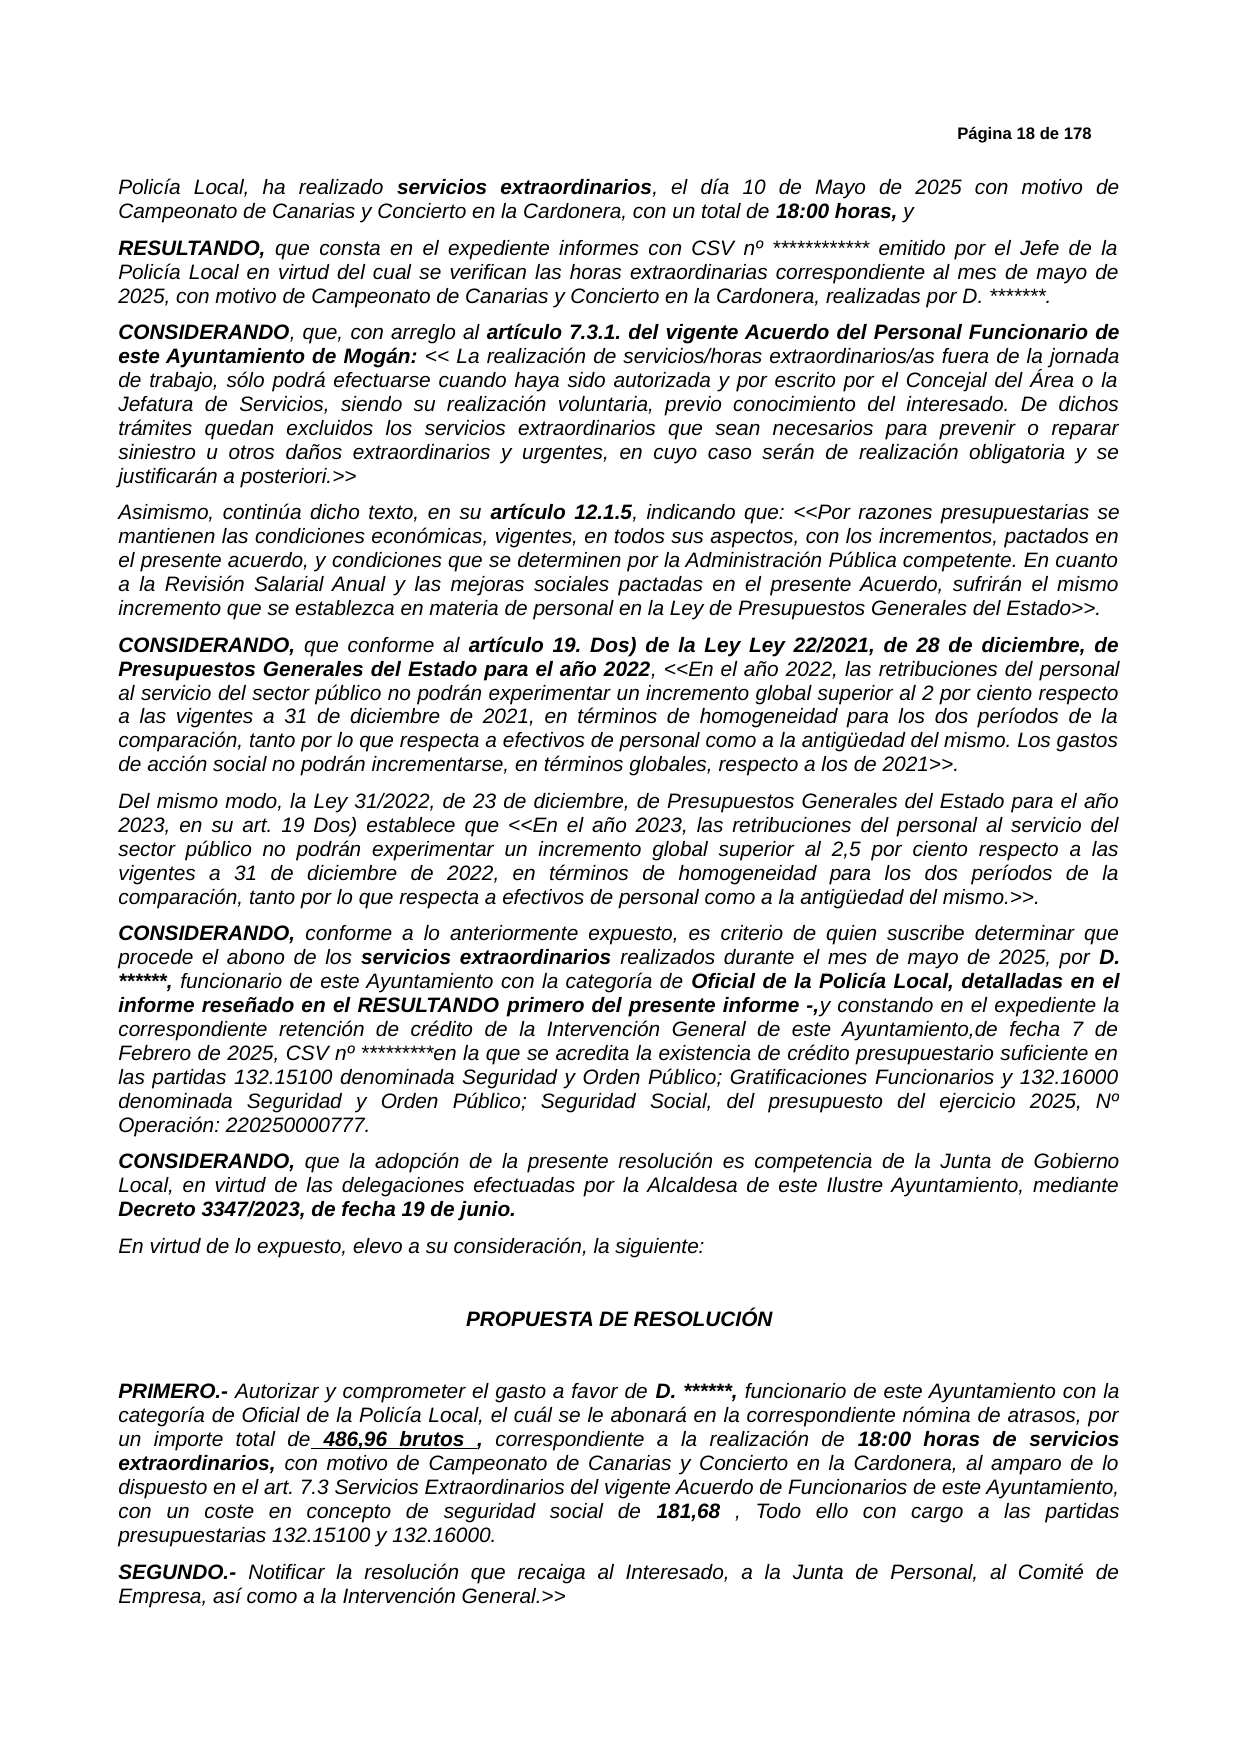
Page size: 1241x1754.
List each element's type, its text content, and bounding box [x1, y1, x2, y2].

text RESULTANDO, que consta en el expediente informes con CSV nº ************ emitido por el Jefe de la Policía Local en virtud del cual se verifican las horas extraordinarias correspondiente al mes de mayo de 2025, con motivo de Campeonato de Canarias y Concierto en la Cardonera, realizadas por D. *******. [118, 236, 1122, 307]
text Del mismo modo, la Ley 31/2022, de 23 de diciembre, de Presupuestos Generales del Estado para el año 2023, en su art. 19 Dos) establece que <<En el año 2023, las retribuciones del personal al servicio del sector público no podrán experimentar un incremento global superior al 2,5 por ciento respecto a las vigentes a 31 de diciembre de 2022, en términos de homogeneidad para los dos períodos de la comparación, tanto por lo que respecta a efectivos de personal como a la antigüedad del mismo.>>. [118, 789, 1122, 908]
text SEGUNDO.- Notificar la resolución que recaiga al Interesado, a la Junta de Personal, al Comité de Empresa, así como a la Intervención General.>> [118, 1559, 1122, 1607]
text PRIMERO.- Autorizar y comprometer el gasto a favor de D. ******, funcionario de este Ayuntamiento con la categoría de Oficial de la Policía Local, el cuál se le abonará en la correspondiente nómina de atrasos, por un importe total de 486,96 brutos , correspondiente a la realización de 18:00 horas de servicios extraordinarios, con motivo de Campeonato de Canarias y Concierto en la Cardonera, al amparo de lo dispuesto en el art. 7.3 Servicios Extraordinarios del vigente Acuerdo de Funcionarios de este Ayuntamiento, con un coste en concepto de seguridad social de 181,68 , Todo ello con cargo a las partidas presupuestarias 132.15100 y 132.16000. [118, 1379, 1122, 1547]
text CONSIDERANDO, conforme a lo anteriormente expuesto, es criterio de quien suscribe determinar que procede el abono de los servicios extraordinarios realizados durante el mes de mayo de 2025, por D. ******, funcionario de este Ayuntamiento con la categoría de Oficial de la Policía Local, detalladas en el informe reseñado en el RESULTANDO primero del presente informe -,y constando en el expediente la correspondiente retención de crédito de la Intervención General de este Ayuntamiento,de fecha 7 de Febrero de 2025, CSV nº *********en la que se acredita la existencia de crédito presupuestario suficiente en las partidas 132.15100 denominada Seguridad y Orden Público; Gratificaciones Funcionarios y 132.16000 denominada Seguridad y Orden Público; Seguridad Social, del presupuesto del ejercicio 2025, Nº Operación: 220250000777. [118, 921, 1122, 1137]
text CONSIDERANDO, que conforme al artículo 19. Dos) de la Ley Ley 22/2021, de 28 de diciembre, de Presupuestos Generales del Estado para el año 2022, <<En el año 2022, las retribuciones del personal al servicio del sector público no podrán experimentar un incremento global superior al 2 por ciento respecto a las vigentes a 31 de diciembre de 2021, en términos de homogeneidad para los dos períodos de la comparación, tanto por lo que respecta a efectivos de personal como a la antigüedad del mismo. Los gastos de acción social no podrán incrementarse, en términos globales, respecto a los de 2021>>. [118, 632, 1122, 776]
text PROPUESTA DE RESOLUCIÓN [118, 1306, 1122, 1330]
text CONSIDERANDO, que, con arreglo al artículo 7.3.1. del vigente Acuerdo del Personal Funcionario de este Ayuntamiento de Mogán: << La realización de servicios/horas extraordinarios/as fuera de la jornada de trabajo, sólo podrá efectuarse cuando haya sido autorizada y por escrito por el Concejal del Área o la Jefatura de Servicios, siendo su realización voluntaria, previo conocimiento del interesado. De dichos trámites quedan excluidos los servicios extraordinarios que sean necesarios para prevenir o reparar siniestro u otros daños extraordinarios y urgentes, en cuyo caso serán de realización obligatoria y se justificarán a posteriori.>> [118, 320, 1122, 488]
text Policía Local, ha realizado servicios extraordinarios, el día 10 de Mayo de 2025 con motivo de Campeonato de Canarias y Concierto en la Cardonera, con un total de 18:00 horas, y [118, 175, 1122, 223]
text En virtud de lo expuesto, elevo a su consideración, la siguiente: [118, 1233, 1122, 1257]
text Asimismo, continúa dicho texto, en su artículo 12.1.5, indicando que: <<Por razones presupuestarias se mantienen las condiciones económicas, vigentes, en todos sus aspectos, con los incrementos, pactados en el presente acuerdo, y condiciones que se determinen por la Administración Pública competente. En cuanto a la Revisión Salarial Anual y las mejoras sociales pactadas en el presente Acuerdo, sufrirán el mismo incremento que se establezca en materia de personal en la Ley de Presupuestos Generales del Estado>>. [118, 500, 1122, 620]
text CONSIDERANDO, que la adopción de la presente resolución es competencia de la Junta de Gobierno Local, en virtud de las delegaciones efectuadas por la Alcaldesa de este Ilustre Ayuntamiento, mediante Decreto 3347/2023, de fecha 19 de junio. [118, 1149, 1122, 1221]
